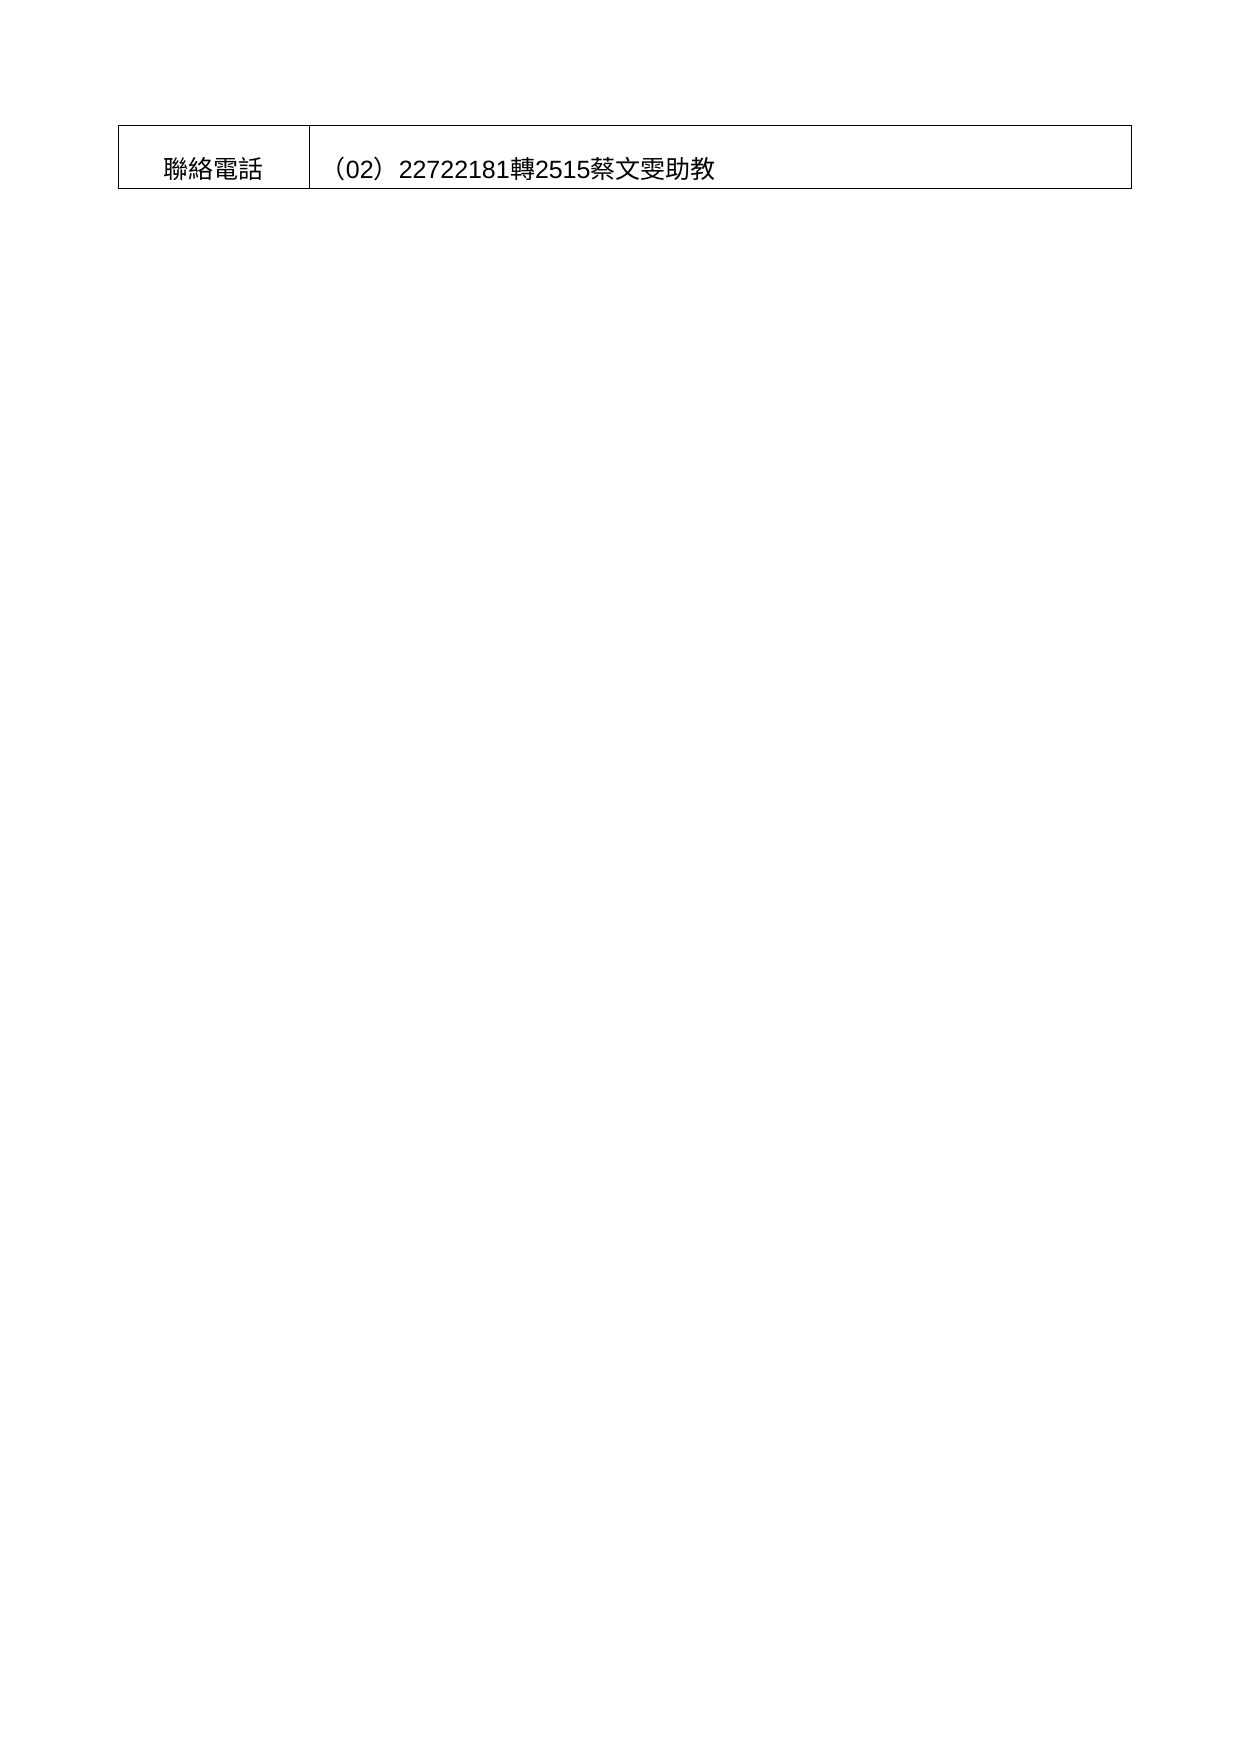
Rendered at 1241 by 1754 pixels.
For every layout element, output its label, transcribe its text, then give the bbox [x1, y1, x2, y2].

table_cell 聯絡電話 [119, 126, 309, 188]
table_cell （02）22722181轉2515蔡文雯助教 [310, 126, 1131, 188]
